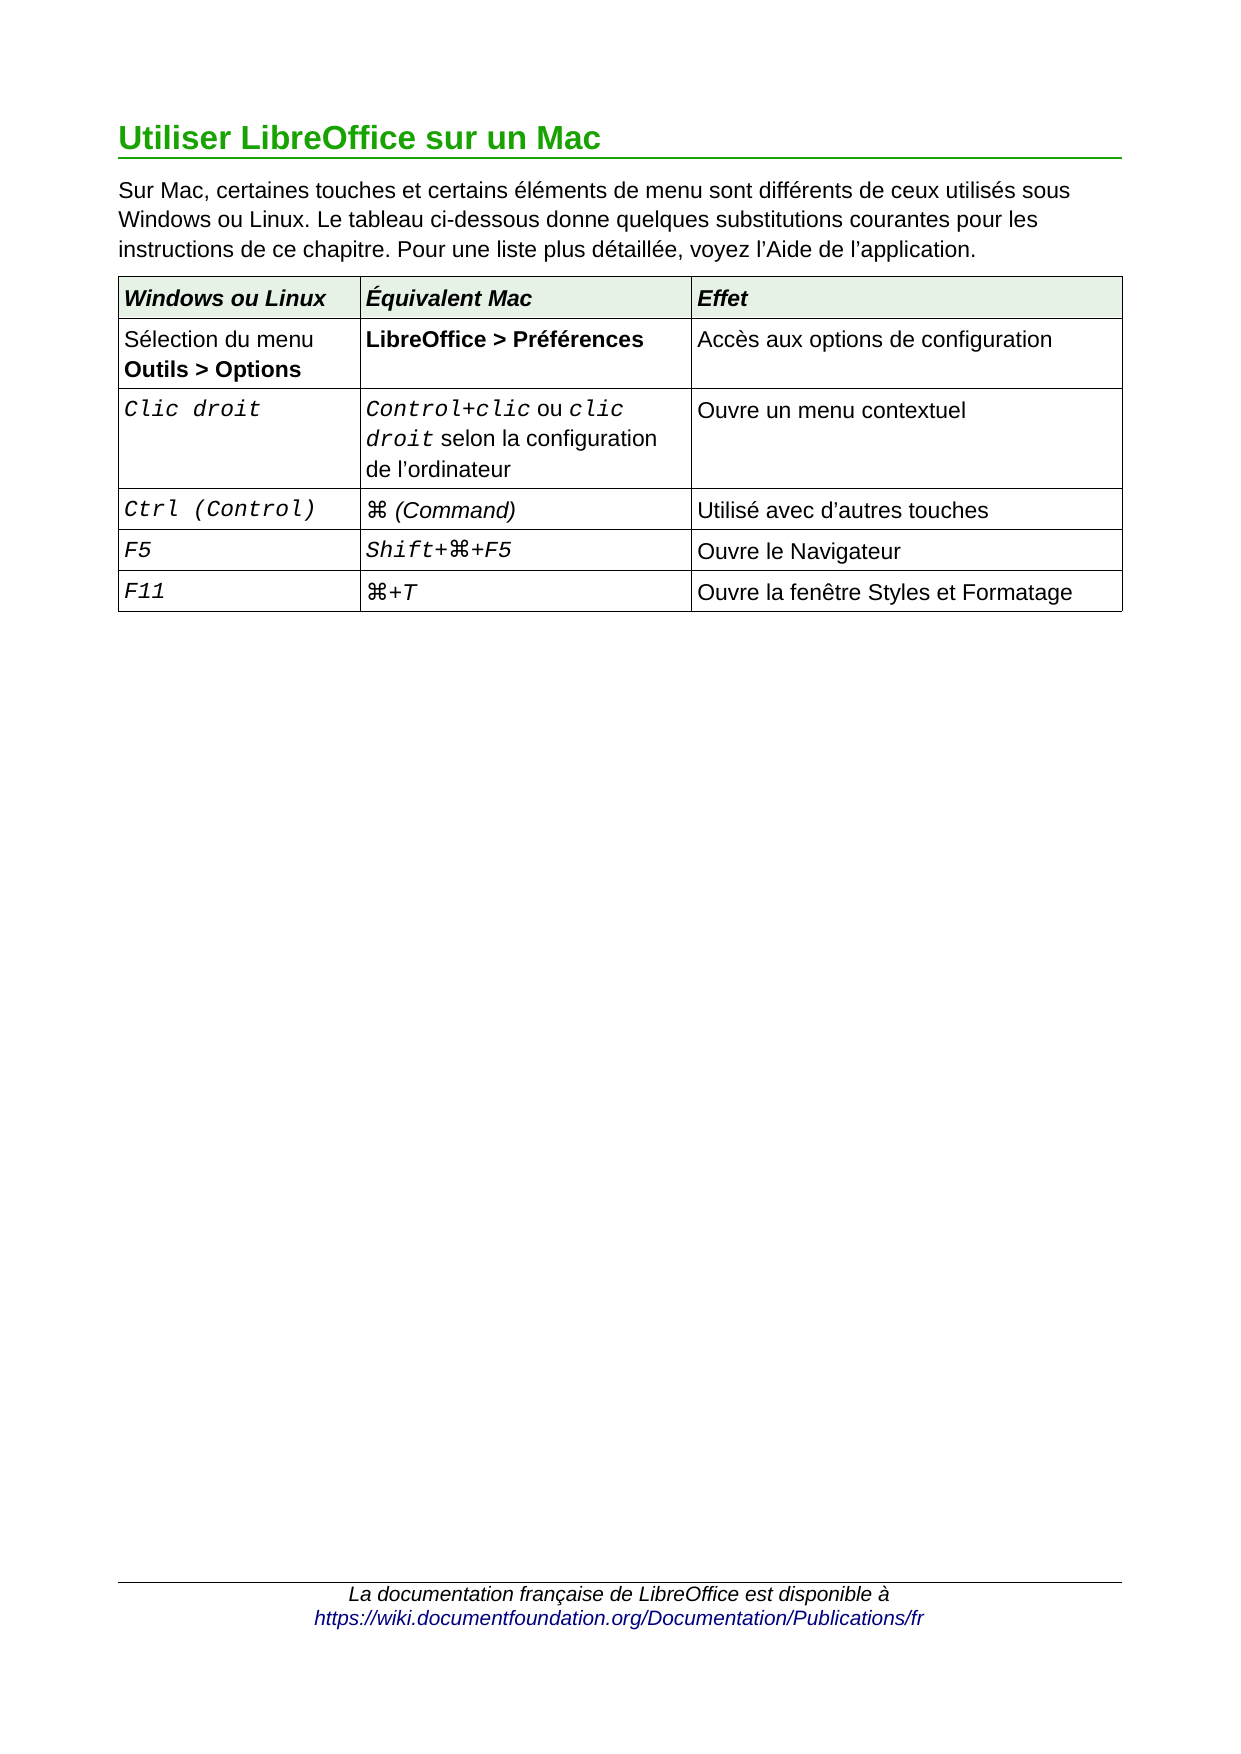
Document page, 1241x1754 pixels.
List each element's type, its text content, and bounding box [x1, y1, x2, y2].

table_cell F11 [119, 571, 360, 611]
text Utiliser LibreOffice sur un Mac [118, 118, 1122, 157]
table_cell Ouvre le Navigateur [692, 530, 1122, 570]
table_cell Ouvre la fenêtre Styles et Formatage [692, 571, 1122, 611]
text Sur Mac, certaines touches et certains éléments de menu sont différents de ceux utilisés sous Windows ou Linux. Le tableau ci-dessous donne quelques substitutions courantes pour les instructions de ce chapitre. Pour une liste plus détaillée, voyez l’Aide de l’application. [118, 173, 1122, 262]
table_cell Clic droit [119, 389, 360, 488]
table_cell ⌘+T [361, 571, 691, 611]
table_header Effet [692, 277, 1122, 317]
table_cell LibreOffice > Préférences [361, 319, 691, 388]
table_cell Utilisé avec d’autres touches [692, 489, 1122, 529]
table_cell Sélection du menu Outils > Options [119, 319, 360, 388]
table_cell Shift+⌘+F5 [361, 530, 691, 570]
table_cell Accès aux options de configuration [692, 319, 1122, 388]
table_cell Control+clic ou clic droit selon la configuration de l’ordinateur [361, 389, 691, 488]
table_cell ⌘ (Command) [361, 489, 691, 529]
table_header Windows ou Linux [119, 277, 360, 317]
table_cell Ctrl (Control) [119, 489, 360, 529]
table_cell Ouvre un menu contextuel [692, 389, 1122, 488]
table_cell F5 [119, 530, 360, 570]
table_header Équivalent Mac [361, 277, 691, 317]
